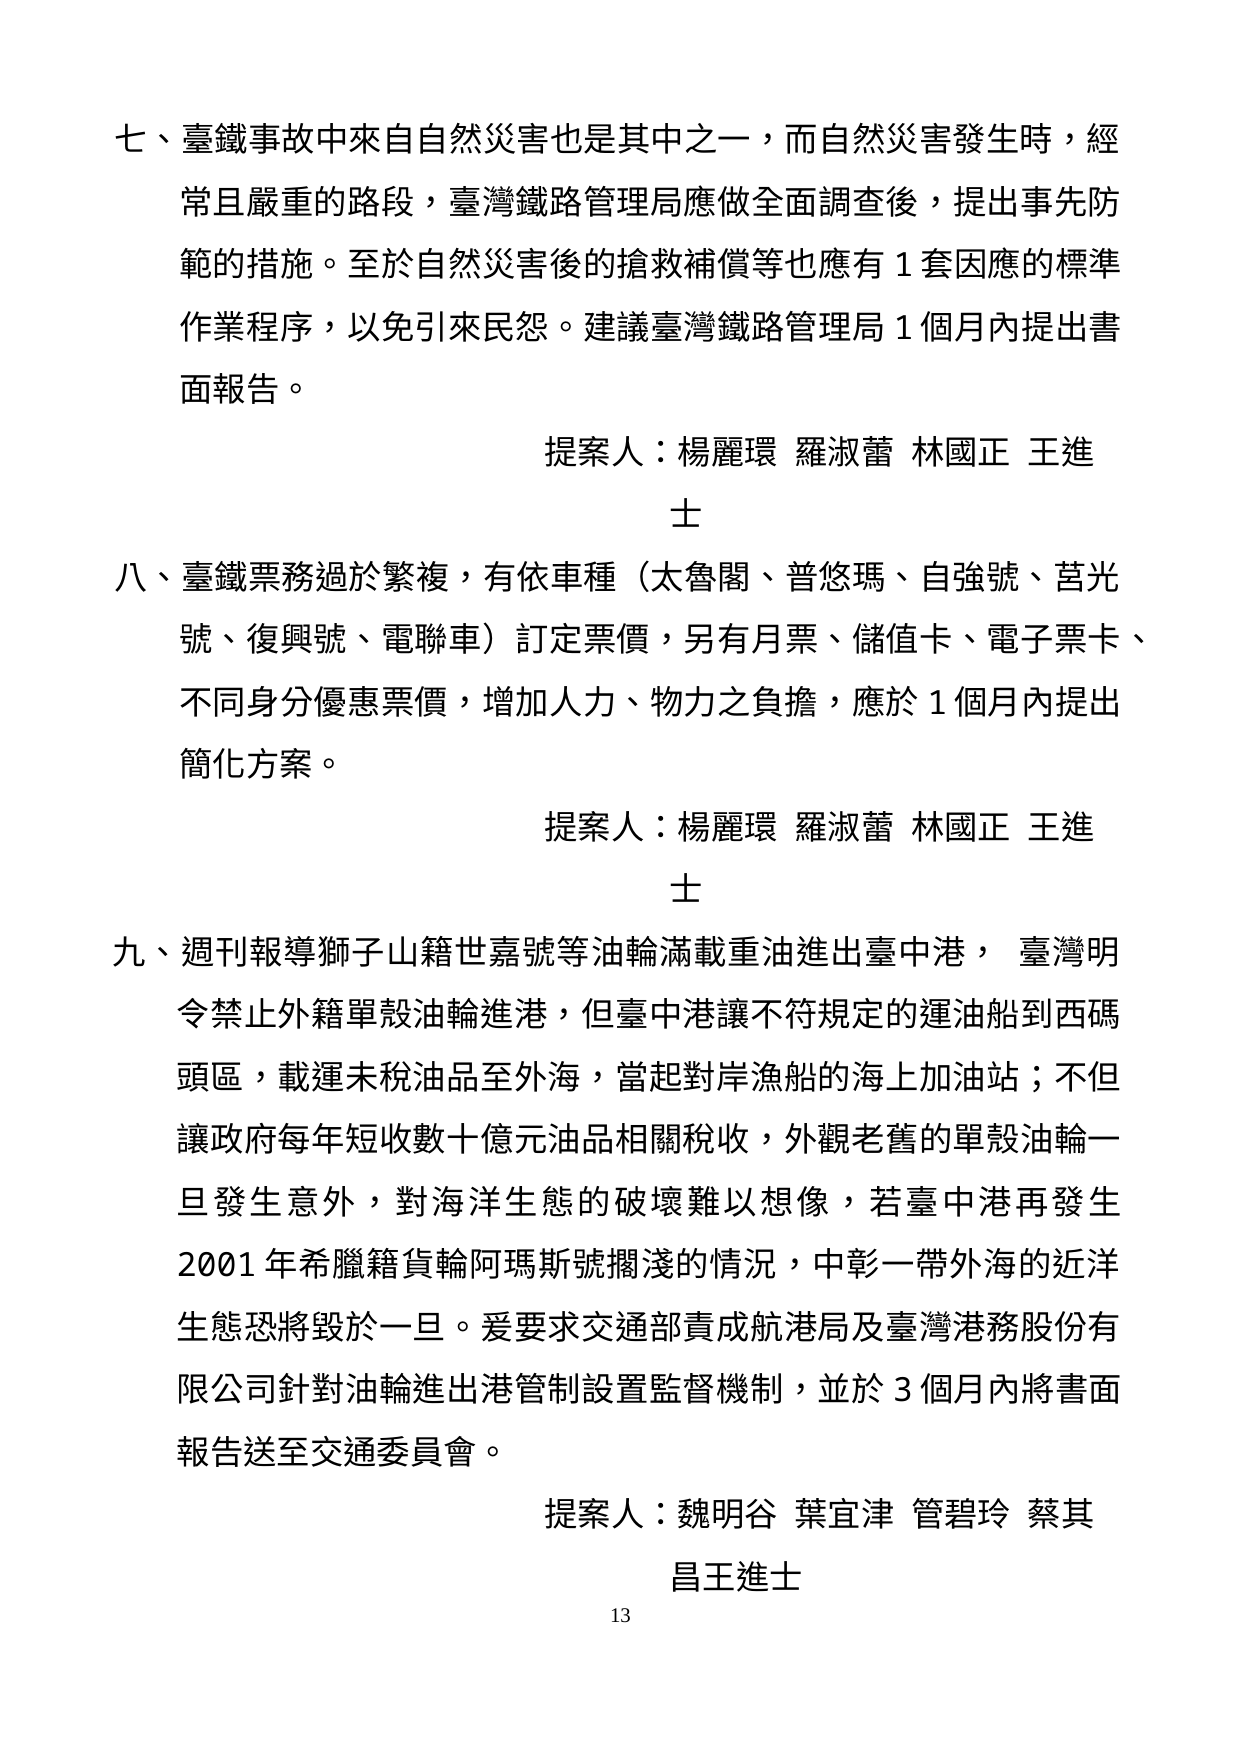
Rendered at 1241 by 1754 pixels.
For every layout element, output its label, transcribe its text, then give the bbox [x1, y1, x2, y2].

text 八、臺鐵票務過於繁複，有依車種（太魯閣、普悠瑪、自強號、莒光號、復興號、電聯車）訂定票價，另有月票、儲值卡、電子票卡、不同身分優惠票價，增加人力、物力之負擔，應於1個月內提出簡化方案。 [114, 533, 1122, 783]
text 九、週刊報導獅子山籍世嘉號等油輪滿載重油進出臺中港， 臺灣明令禁止外籍單殼油輪進港，但臺中港讓不符規定的運油船到西碼頭區，載運未稅油品至外海，當起對岸漁船的海上加油站；不但讓政府每年短收數十億元油品相關稅收，外觀老舊的單殼油輪一旦發生意外，對海洋生態的破壞難以想像，若臺中港再發生2001年希臘籍貨輪阿瑪斯號擱淺的情況，中彰一帶外海的近洋生態恐將毀於一旦。爰要求交通部責成航港局及臺灣港務股份有限公司針對油輪進出港管制設置監督機制，並於3個月內將書面報告送至交通委員會。 [112, 908, 1122, 1471]
text 提案人：楊麗環 羅淑蕾 林國正 王進士 [544, 783, 1122, 908]
text 七、臺鐵事故中來自自然災害也是其中之一，而自然災害發生時，經常且嚴重的路段，臺灣鐵路管理局應做全面調查後，提出事先防範的措施。至於自然災害後的搶救補償等也應有1套因應的標準作業程序，以免引來民怨。建議臺灣鐵路管理局1個月內提出書面報告。 [114, 96, 1122, 408]
text 提案人：楊麗環 羅淑蕾 林國正 王進士 [544, 408, 1122, 533]
text 提案人：魏明谷 葉宜津 管碧玲 蔡其昌王進士 [544, 1471, 1122, 1596]
